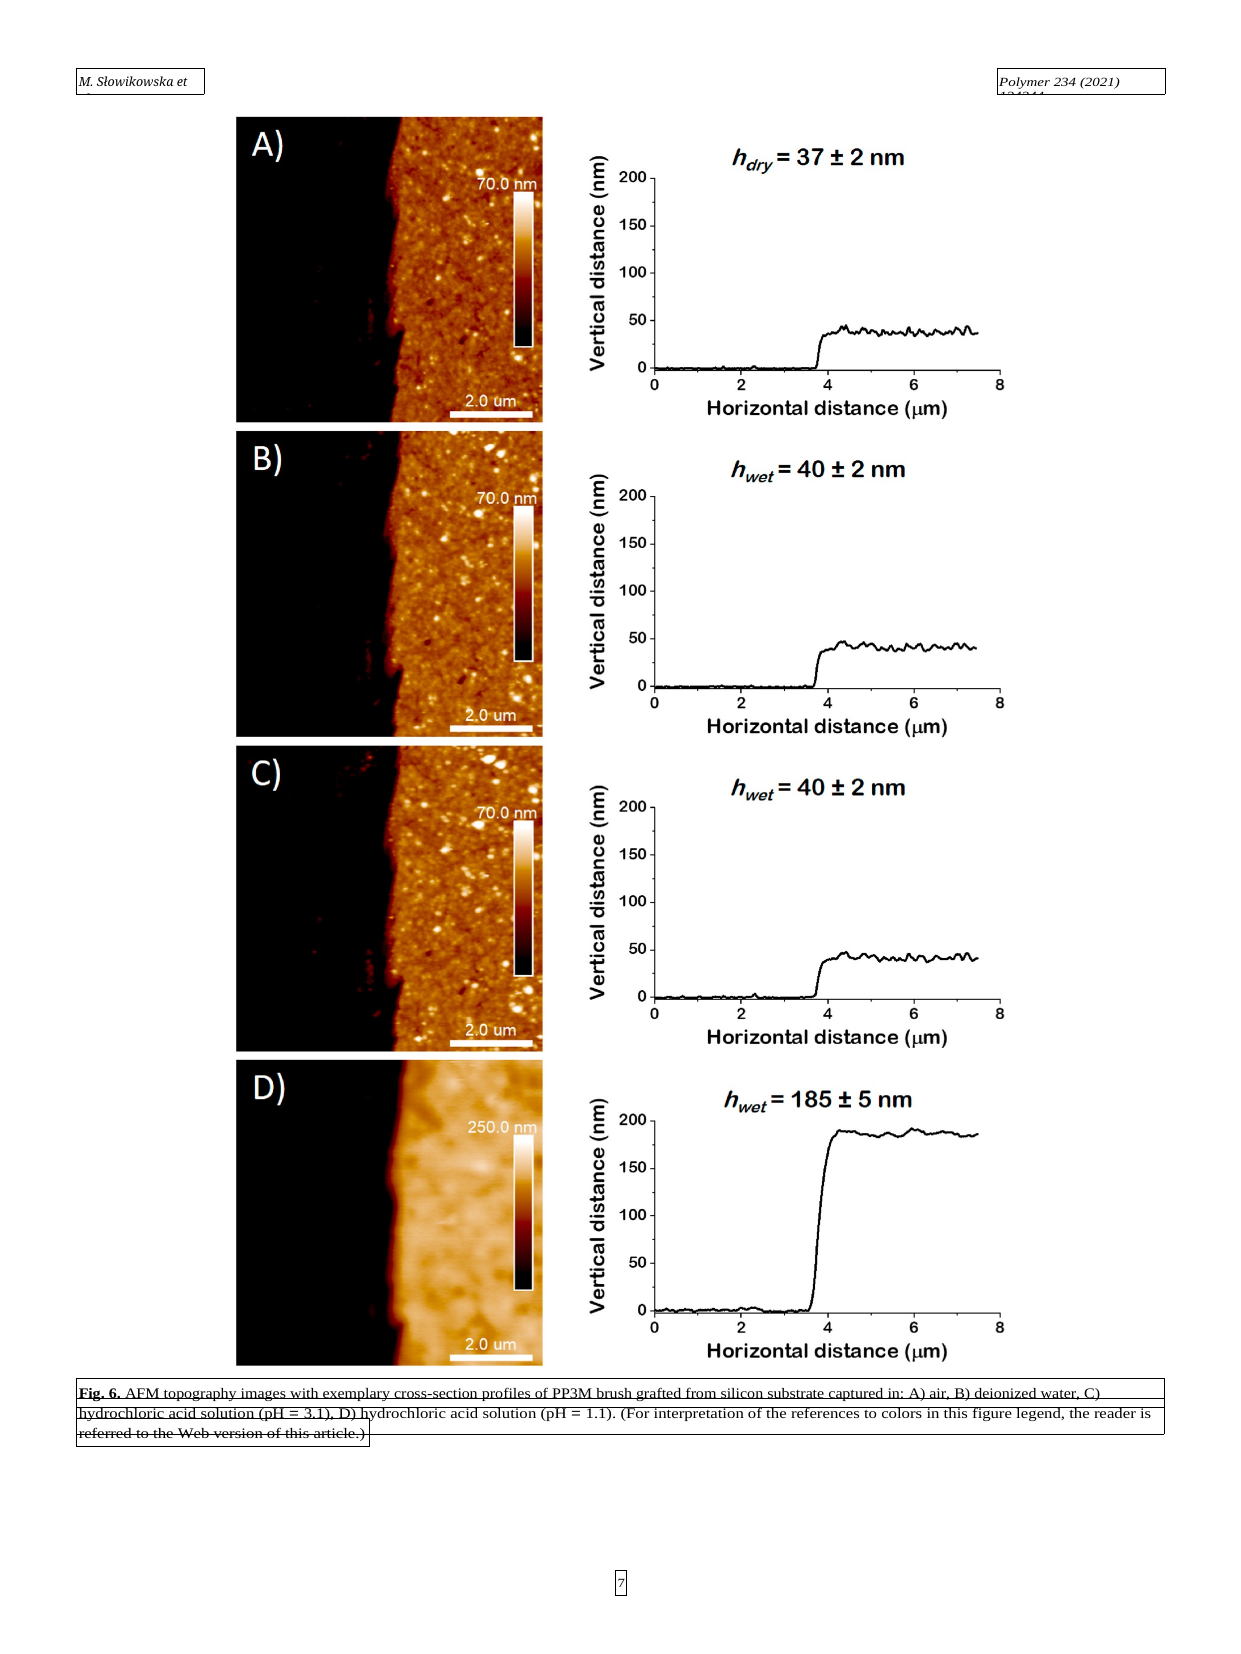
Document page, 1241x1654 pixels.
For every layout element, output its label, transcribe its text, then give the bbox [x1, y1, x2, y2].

text hydrochloric acid solution (pH = 3.1), D) hydrochloric acid solution (pH = 1.1). (For interpretation of the references to colors in this figure legend, the reader is [78, 1404, 1164, 1421]
text referred to the Web version of this article.) [78, 1424, 369, 1441]
picture [234, 115, 1006, 1367]
text 7 [617, 1576, 626, 1590]
text Polymer 234 (2021) 124244 [999, 74, 1165, 94]
text Fig. 6. AFM topography images with exemplary cross-section profiles of PP3M brush grafted from silicon substrate captured in: A) air, B) deionized water, C) [78, 1384, 1164, 1398]
text M. Słowikowska et al. [78, 73, 204, 94]
